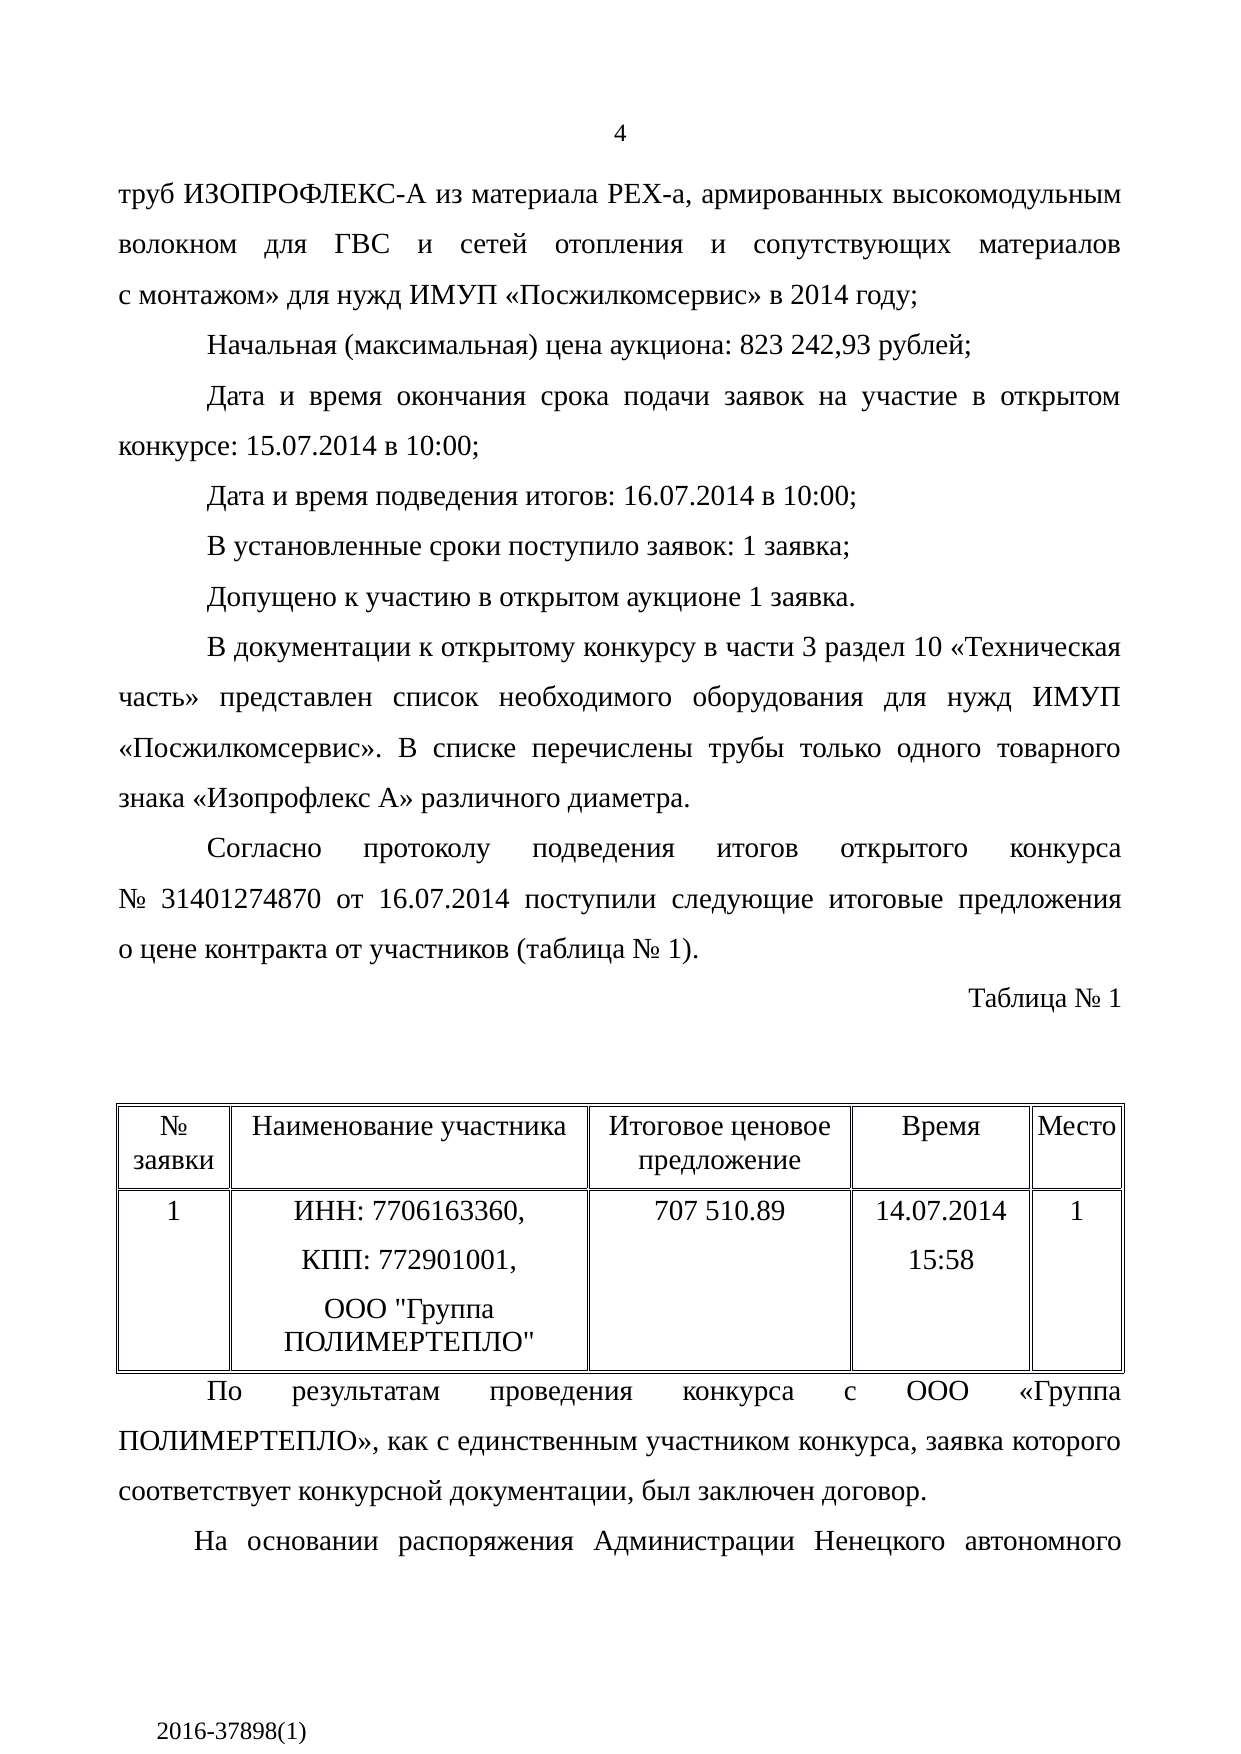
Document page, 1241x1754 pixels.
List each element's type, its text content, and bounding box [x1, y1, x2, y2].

text Начальная (максимальная) цена аукциона: 823 242,93 рублей; [118, 327, 1122, 361]
table_cell 707 510.89 [590, 1191, 850, 1370]
text Дата и время окончания срока подачи заявок на участие в открытом конкурсе: 15.07.2014 в 10:00; [118, 378, 1122, 461]
table_header Наименование участника [232, 1107, 587, 1188]
table_header Место [1033, 1107, 1121, 1188]
text Дата и время подведения итогов: 16.07.2014 в 10:00; [118, 478, 1122, 512]
table_cell 1 [119, 1191, 229, 1370]
text По результатам проведения конкурса с ООО «Группа ПОЛИМЕРТЕПЛО», как с единственным участником конкурса, заявка которого соответствует конкурсной документации, был заключен договор. [118, 1374, 1122, 1507]
table_header № заявки [119, 1107, 229, 1188]
text Согласно протоколу подведения итогов открытого конкурса № 31401274870 от 16.07.2014 поступили следующие итоговые предложения о цене контракта от участников (таблица № 1). [118, 830, 1122, 964]
text труб ИЗОПРОФЛЕКС-А из материала PEX-а, армированных высокомодульным волокном для ГВС и сетей отопления и сопутствующих материалов с монтажом» для нужд ИМУП «Посжилкомсервис» в 2014 году; [118, 176, 1122, 311]
table_header Итоговое ценовое предложение [590, 1107, 850, 1188]
text В документации к открытому конкурсу в части 3 раздел 10 «Техническая часть» представлен список необходимого оборудования для нужд ИМУП «Посжилкомсервис». В списке перечислены трубы только одного товарного знака «Изопрофлекс А» различного диаметра. [118, 629, 1122, 814]
text Допущено к участию в открытом аукционе 1 заявка. [118, 579, 1122, 612]
table_cell ИНН: 7706163360, КПП: 772901001, ООО "Группа ПОЛИМЕРТЕПЛО" [232, 1191, 587, 1370]
table_header Время [853, 1107, 1029, 1188]
text Таблица № 1 [118, 981, 1122, 1014]
text На основании распоряжения Администрации Ненецкого автономного [118, 1523, 1122, 1557]
table_cell 1 [1033, 1191, 1121, 1370]
text В установленные сроки поступило заявок: 1 заявка; [118, 528, 1122, 562]
table_cell 14.07.2014 15:58 [853, 1191, 1029, 1370]
